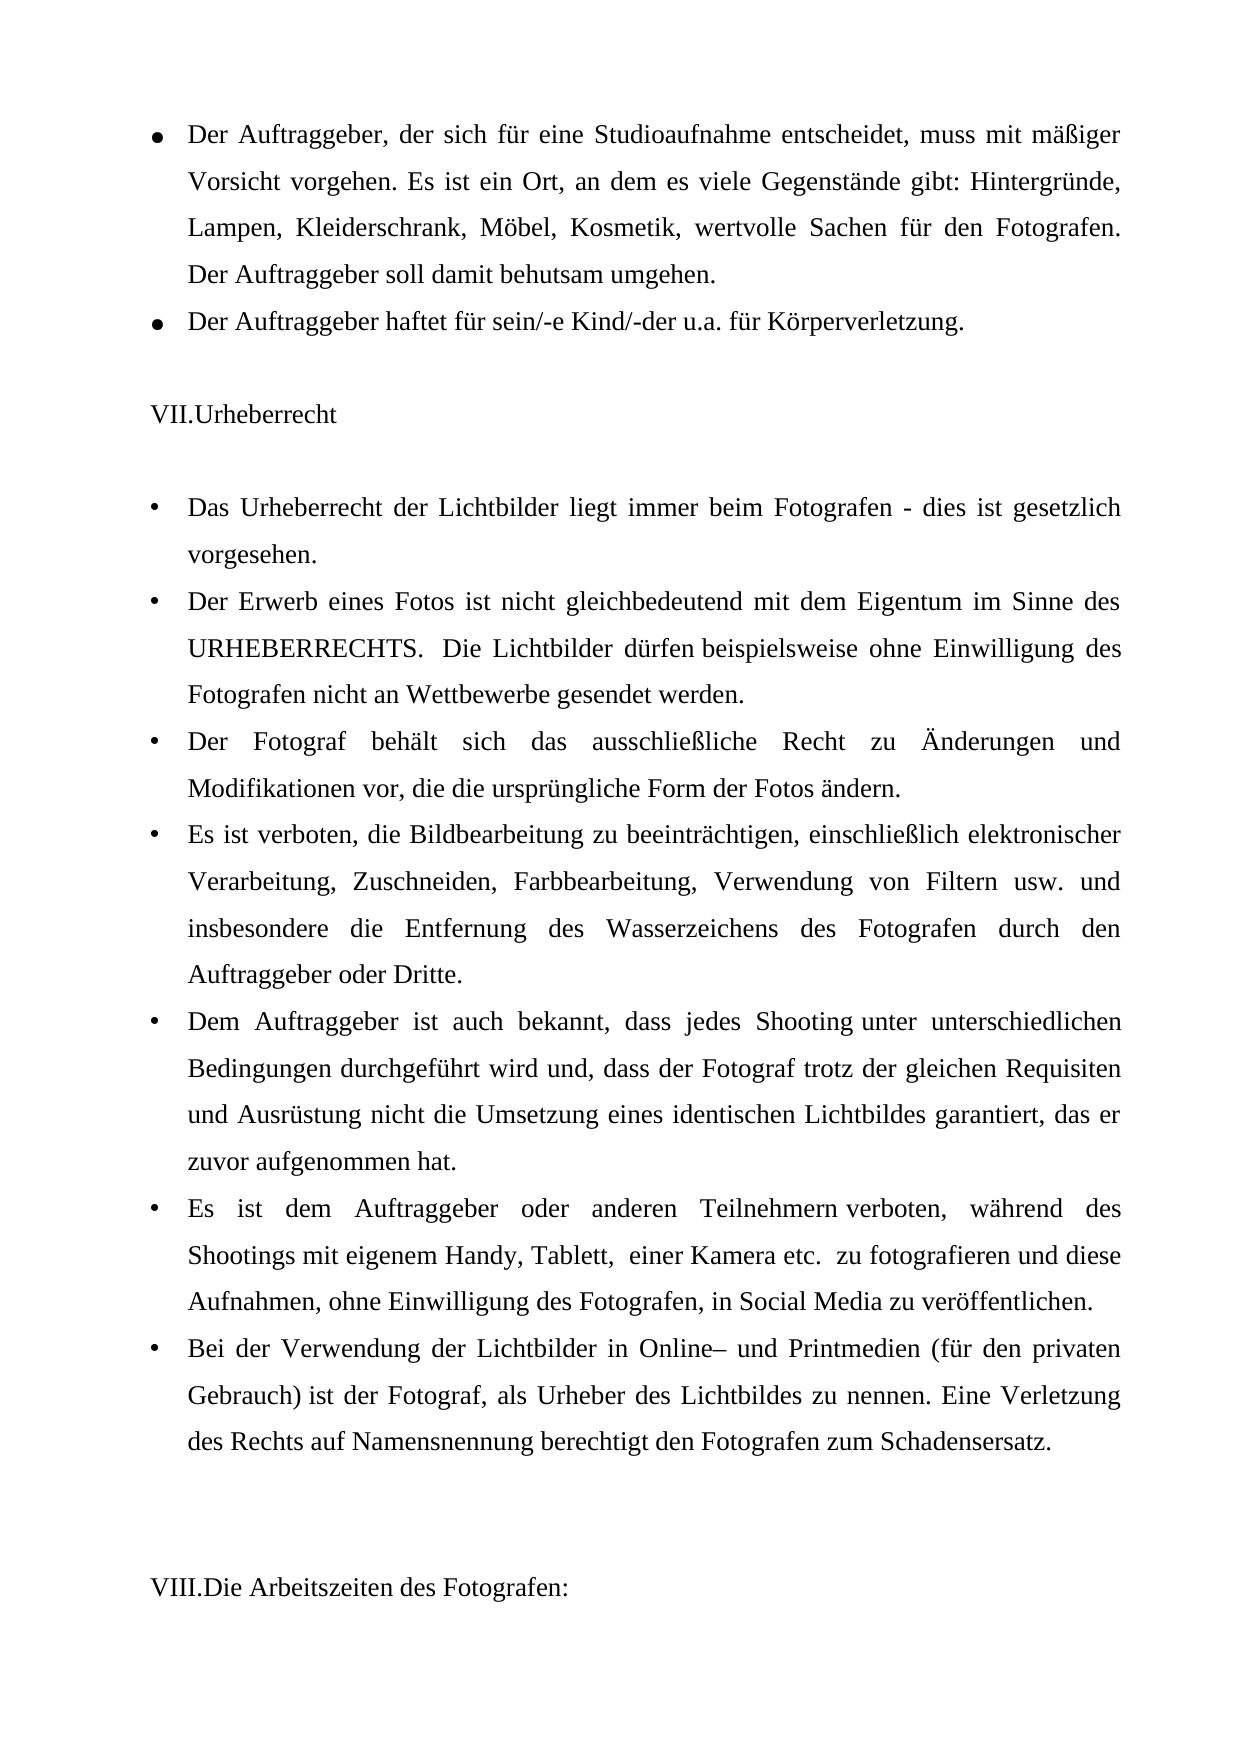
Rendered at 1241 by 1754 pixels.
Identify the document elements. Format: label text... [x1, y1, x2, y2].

list Der Auftraggeber haftet für sein/-e Kind/-der u.a. für Körperverletzung. [150, 305, 1122, 336]
list Bei der Verwendung der Lichtbilder in Online– und Printmedien (für den privaten Gebrauch) ist der Fotograf, als Urheber des Lichtbildes zu nennen. Eine Verletzung des Rechts auf Namensnennung berechtigt den Fotografen zum Schadensersatz. [150, 1332, 1122, 1457]
list Urheberrecht [150, 398, 1122, 429]
list Der Fotograf behält sich das ausschließliche Recht zu Änderungen und Modifikationen vor, die die ursprüngliche Form der Fotos ändern. [150, 725, 1122, 803]
list Es ist verboten, die Bildbearbeitung zu beeinträchtigen, einschließlich elektronischer Verarbeitung, Zuschneiden, Farbbearbeitung, Verwendung von Filtern usw. und insbesondere die Entfernung des Wasserzeichens des Fotografen durch den Auftraggeber oder Dritte. [150, 818, 1122, 990]
list Es ist dem Auftraggeber oder anderen Teilnehmern verboten, während des Shootings mit eigenem Handy, Tablett, einer Kamera etc. zu fotografieren und diese Aufnahmen, ohne Einwilligung des Fotografen, in Social Media zu veröffentlichen. [150, 1192, 1122, 1317]
list Der Auftraggeber, der sich für eine Studioaufnahme entscheidet, muss mit mäßiger Vorsicht vorgehen. Es ist ein Ort, an dem es viele Gegenstände gibt: Hintergründe, Lampen, Kleiderschrank, Möbel, Kosmetik, wertvolle Sachen für den Fotografen. Der Auftraggeber soll damit behutsam umgehen. [150, 118, 1122, 289]
list Das Urheberrecht der Lichtbilder liegt immer beim Fotografen - dies ist gesetzlich vorgesehen. [150, 491, 1122, 569]
list Dem Auftraggeber ist auch bekannt, dass jedes Shooting unter unterschiedlichen Bedingungen durchgeführt wird und, dass der Fotograf trotz der gleichen Requisiten und Ausrüstung nicht die Umsetzung eines identischen Lichtbildes garantiert, das er zuvor aufgenommen hat. [150, 1005, 1122, 1176]
list Die Arbeitszeiten des Fotografen: [150, 1571, 1122, 1602]
list Der Erwerb eines Fotos ist nicht gleichbedeutend mit dem Eigentum im Sinne des URHEBERRECHTS. Die Lichtbilder dürfen beispielsweise ohne Einwilligung des Fotografen nicht an Wettbewerbe gesendet werden. [150, 585, 1122, 709]
